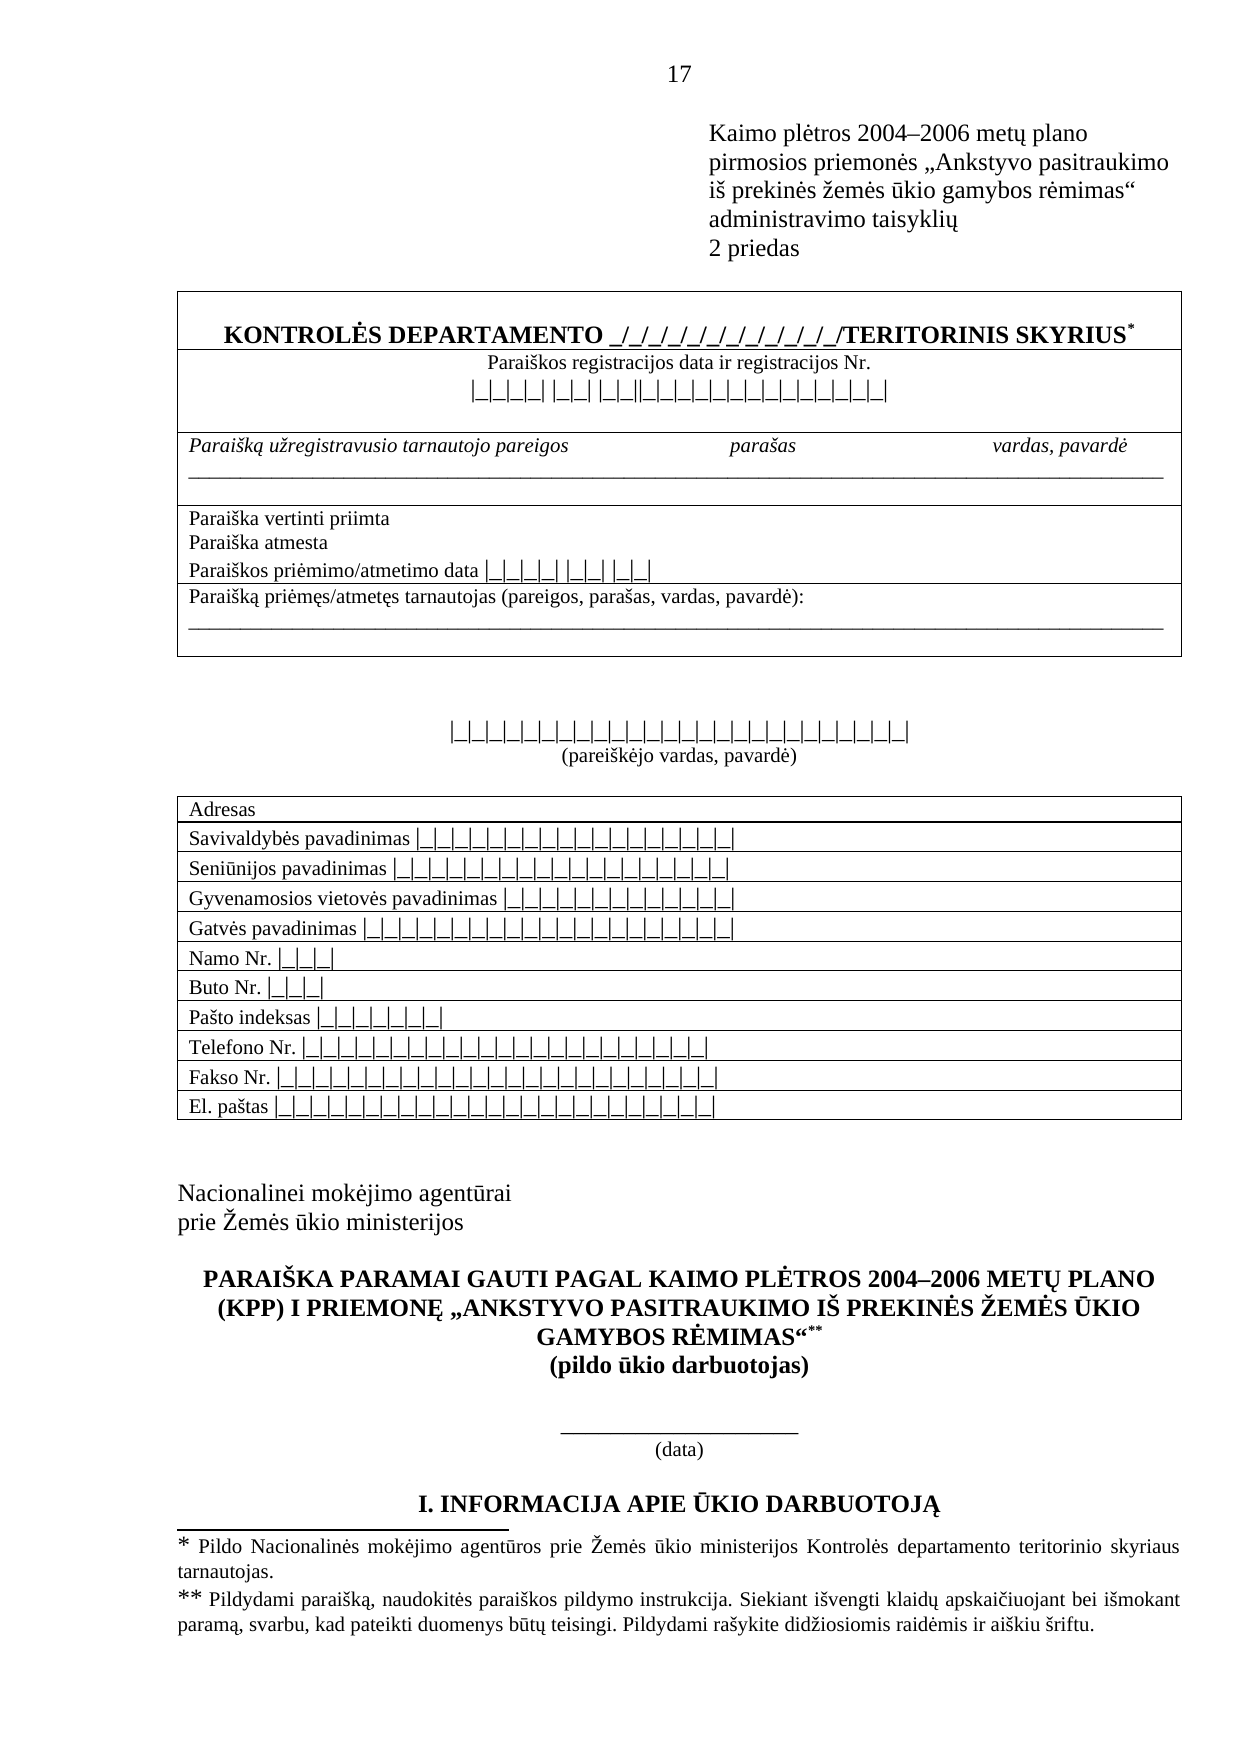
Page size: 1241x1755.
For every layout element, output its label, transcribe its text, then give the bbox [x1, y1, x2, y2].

table_cell Fakso Nr. |_|_|_|_|_|_|_|_|_|_|_|_|_|_|_|_|_|_|_|_|_|_|_|_|_| [178, 1061, 1181, 1089]
table_cell Paraišką priėmęs/atmetęs tarnautojas (pareigos, parašas, vardas, pavardė): [178, 584, 1181, 656]
table_cell Seniūnijos pavadinimas |_|_|_|_|_|_|_|_|_|_|_|_|_|_|_|_|_|_|_| [178, 852, 1181, 881]
text Kaimo plėtros 2004–2006 metų plano [709, 118, 1181, 147]
table_cell Telefono Nr. |_|_|_|_|_|_|_|_|_|_|_|_|_|_|_|_|_|_|_|_|_|_|_| [178, 1031, 1181, 1060]
table_header KONTROLĖS DEPARTAMENTO _/_/_/_/_/_/_/_/_/_/_/_/TERITORINIS SKYRIUS [178, 292, 1181, 349]
text Pildydami paraišką, naudokitės paraiškos pildymo instrukcija. Siekiant išvengti klaidų apskaičiuojant bei išmokant paramą, svarbu, kad pateikti duomenys būtų teisingi. Pildydami rašykite didžiosiomis raidėmis ir aiškiu šriftu. [177, 1583, 1181, 1636]
table_cell Buto Nr. |_|_|_| [178, 971, 1181, 1000]
table_cell Paraišką užregistravusio tarnautojo pareigos parašas vardas, pavardė [178, 433, 1181, 505]
text 2 priedas [177, 233, 1181, 262]
table_cell Namo Nr. |_|_|_| [178, 942, 1181, 970]
table_cell Pašto indeksas |_|_|_|_|_|_|_| [178, 1001, 1181, 1030]
table_cell Paraiškos registracijos data ir registracijos Nr. |_|_|_|_| |_|_| |_|_||_|_|_|_|_|_|_|_|_|_|_|_|_|_| [178, 350, 1181, 432]
text iš prekinės žemės ūkio gamybos rėmimas“ [177, 176, 1181, 204]
text (data) [177, 1437, 1181, 1461]
text (pildo ūkio darbuotojas) [177, 1350, 1181, 1379]
text pirmosios priemonės „Ankstyvo pasitraukimo [177, 147, 1181, 176]
text prie Žemės ūkio ministerijos [177, 1207, 1181, 1235]
table_cell El. paštas |_|_|_|_|_|_|_|_|_|_|_|_|_|_|_|_|_|_|_|_|_|_|_|_|_| [178, 1091, 1181, 1119]
table_cell Savivaldybės pavadinimas |_|_|_|_|_|_|_|_|_|_|_|_|_|_|_|_|_|_| [178, 823, 1181, 851]
text I. INFORMACIJA APIE ŪKIO DARBUOTOJĄ [177, 1489, 1181, 1518]
table_cell Gatvės pavadinimas |_|_|_|_|_|_|_|_|_|_|_|_|_|_|_|_|_|_|_|_|_| [178, 912, 1181, 941]
text administravimo taisyklių [177, 204, 1181, 233]
table_header Adresas [178, 797, 1181, 821]
text Nacionalinei mokėjimo agentūrai [177, 1178, 1181, 1207]
text |_|_|_|_|_|_|_|_|_|_|_|_|_|_|_|_|_|_|_|_|_|_|_|_|_|_| [177, 715, 1181, 743]
text PARAIŠKA PARAMAI GAUTI PAGAL KAIMO PLĖTROS 2004–2006 METŲ PLANO (KPP) I PRIEMONĘ „ANKSTYVO PASITRAUKIMO IŠ PREKINĖS ŽEMĖS ŪKIO GAMYBOS RĖMIMAS“ [177, 1264, 1181, 1350]
text ___________________ [177, 1408, 1181, 1437]
text (pareiškėjo vardas, pavardė) [177, 743, 1181, 767]
table_cell Gyvenamosios vietovės pavadinimas |_|_|_|_|_|_|_|_|_|_|_|_|_| [178, 882, 1181, 911]
table_cell Paraiška vertinti priimta ⁬ Paraiška atmesta ⁬ Paraiškos priėmimo/atmetimo data |_|_|_|_| |_|_| |_|_| [178, 506, 1181, 583]
